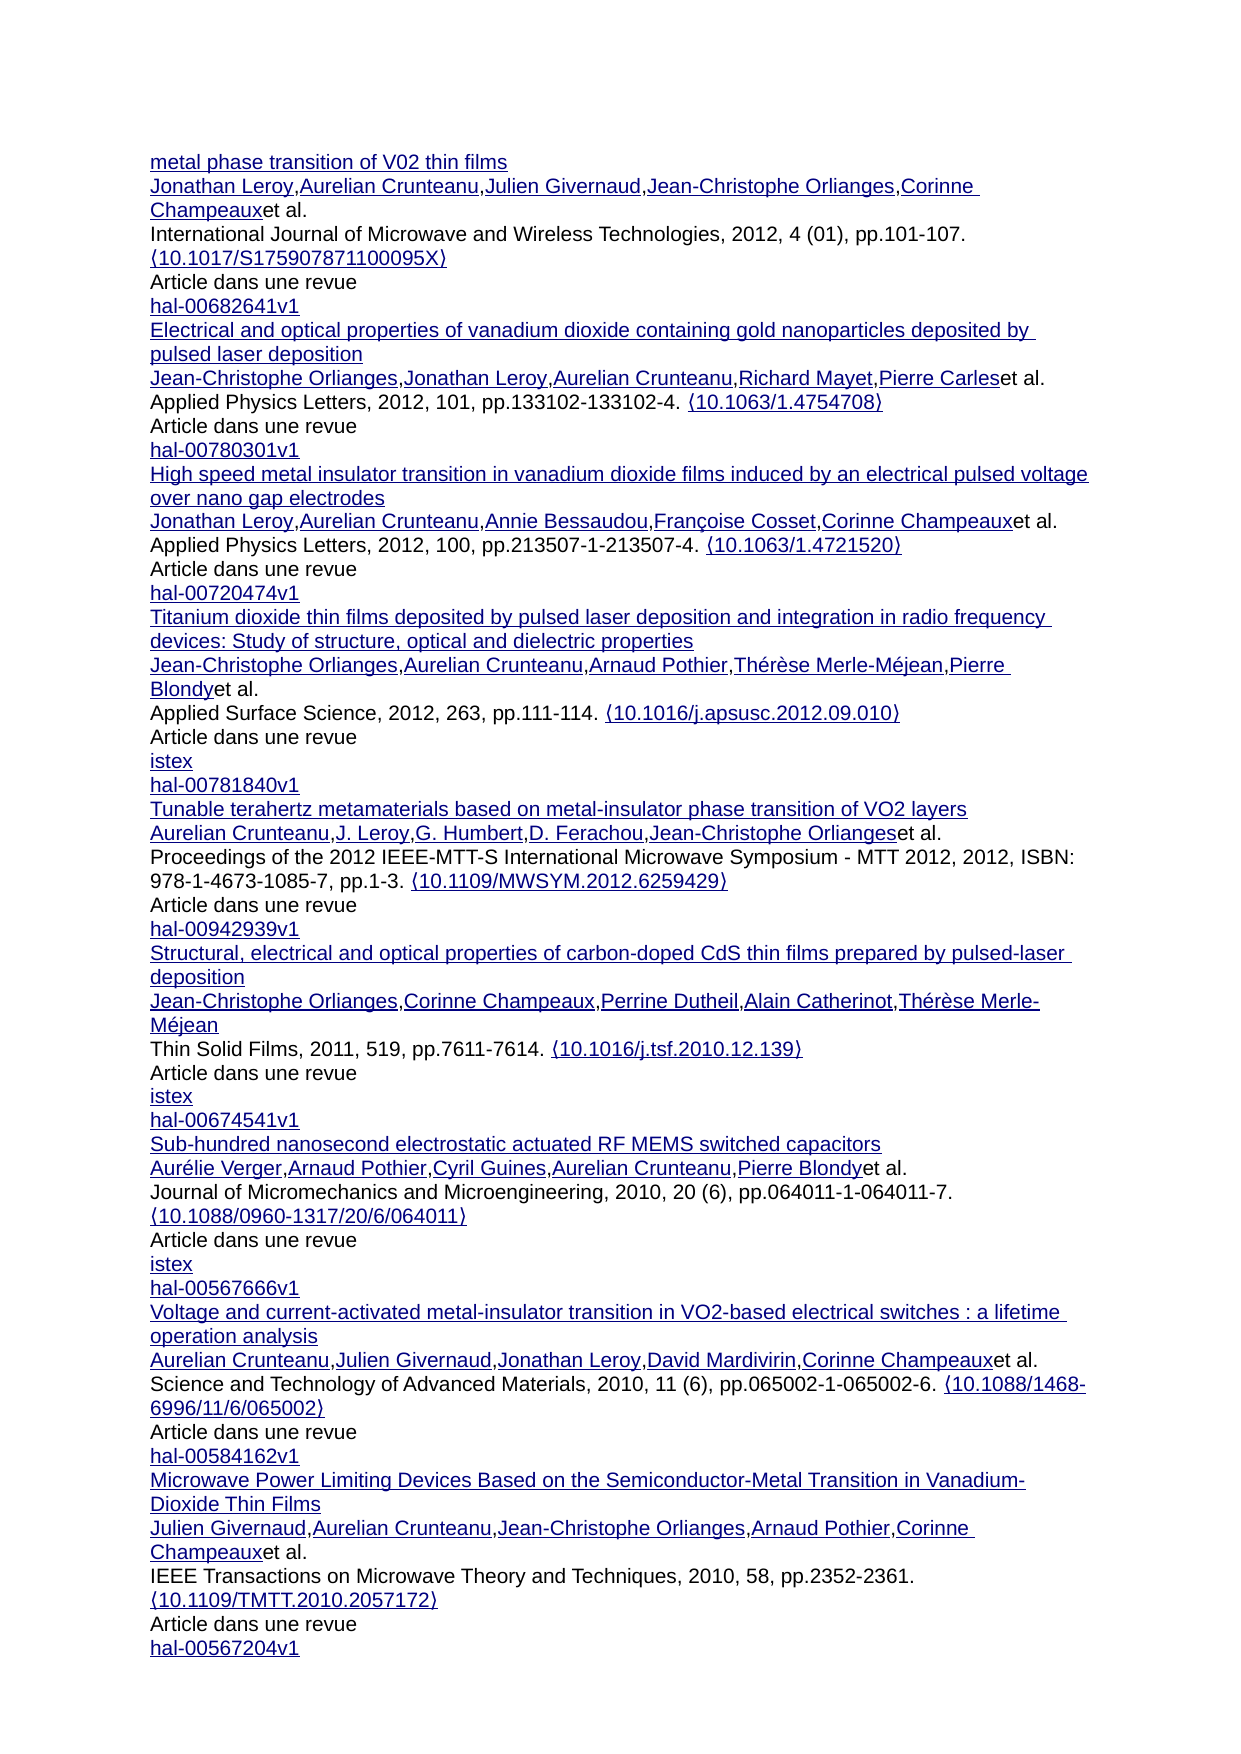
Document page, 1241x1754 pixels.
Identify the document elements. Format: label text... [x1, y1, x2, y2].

table_cell Tunable terahertz metamaterials based on metal-insulator phase transition of VO2 layers Aurelian Crunteanu,J. Leroy,G. Humbert,D. Ferachou,Jean-Christophe Orliangeset al. Proceedings of the 2012 IEEE-MTT-S International Microwave Symposium - MTT 2012, 2012, ISBN: 978-1-4673-1085-7, pp.1-3. ⟨10.1109/MWSYM.2012.6259429⟩ Article dans une revue hal-00942939v1 [150, 797, 1090, 941]
table_cell Structural, electrical and optical properties of carbon-doped CdS thin films prepared by pulsed-laser deposition Jean-Christophe Orlianges,Corinne Champeaux,Perrine Dutheil,Alain Catherinot,Thérèse Merle-Méjean Thin Solid Films, 2011, 519, pp.7611-7614. ⟨10.1016/j.tsf.2010.12.139⟩ Article dans une revue istex hal-00674541v1 [150, 941, 1090, 1132]
table_cell metal phase transition of V02 thin films Jonathan Leroy,Aurelian Crunteanu,Julien Givernaud,Jean-Christophe Orlianges,Corinne Champeauxet al. International Journal of Microwave and Wireless Technologies, 2012, 4 (01), pp.101-107. ⟨10.1017/S175907871100095X⟩ Article dans une revue hal-00682641v1 [150, 150, 1090, 318]
table_cell Electrical and optical properties of vanadium dioxide containing gold nanoparticles deposited by pulsed laser deposition Jean-Christophe Orlianges,Jonathan Leroy,Aurelian Crunteanu,Richard Mayet,Pierre Carleset al. Applied Physics Letters, 2012, 101, pp.133102-133102-4. ⟨10.1063/1.4754708⟩ Article dans une revue hal-00780301v1 [150, 318, 1090, 461]
table_cell Microwave Power Limiting Devices Based on the Semiconductor-Metal Transition in Vanadium-Dioxide Thin Films Julien Givernaud,Aurelian Crunteanu,Jean-Christophe Orlianges,Arnaud Pothier,Corinne Champeauxet al. IEEE Transactions on Microwave Theory and Techniques, 2010, 58, pp.2352-2361. ⟨10.1109/TMTT.2010.2057172⟩ Article dans une revue hal-00567204v1 [150, 1468, 1090, 1659]
table_cell Sub-hundred nanosecond electrostatic actuated RF MEMS switched capacitors Aurélie Verger,Arnaud Pothier,Cyril Guines,Aurelian Crunteanu,Pierre Blondyet al. Journal of Micromechanics and Microengineering, 2010, 20 (6), pp.064011-1-064011-7. ⟨10.1088/0960-1317/20/6/064011⟩ Article dans une revue istex hal-00567666v1 [150, 1132, 1090, 1300]
table_cell Titanium dioxide thin films deposited by pulsed laser deposition and integration in radio frequency devices: Study of structure, optical and dielectric properties Jean-Christophe Orlianges,Aurelian Crunteanu,Arnaud Pothier,Thérèse Merle-Méjean,Pierre Blondyet al. Applied Surface Science, 2012, 263, pp.111-114. ⟨10.1016/j.apsusc.2012.09.010⟩ Article dans une revue istex hal-00781840v1 [150, 605, 1090, 797]
table_cell High speed metal insulator transition in vanadium dioxide films induced by an electrical pulsed voltage over nano gap electrodes Jonathan Leroy,Aurelian Crunteanu,Annie Bessaudou,Françoise Cosset,Corinne Champeauxet al. Applied Physics Letters, 2012, 100, pp.213507-1-213507-4. ⟨10.1063/1.4721520⟩ Article dans une revue hal-00720474v1 [150, 461, 1090, 605]
table_cell Voltage and current-activated metal-insulator transition in VO2-based electrical switches : a lifetime operation analysis Aurelian Crunteanu,Julien Givernaud,Jonathan Leroy,David Mardivirin,Corinne Champeauxet al. Science and Technology of Advanced Materials, 2010, 11 (6), pp.065002-1-065002-6. ⟨10.1088/1468-6996/11/6/065002⟩ Article dans une revue hal-00584162v1 [150, 1300, 1090, 1468]
